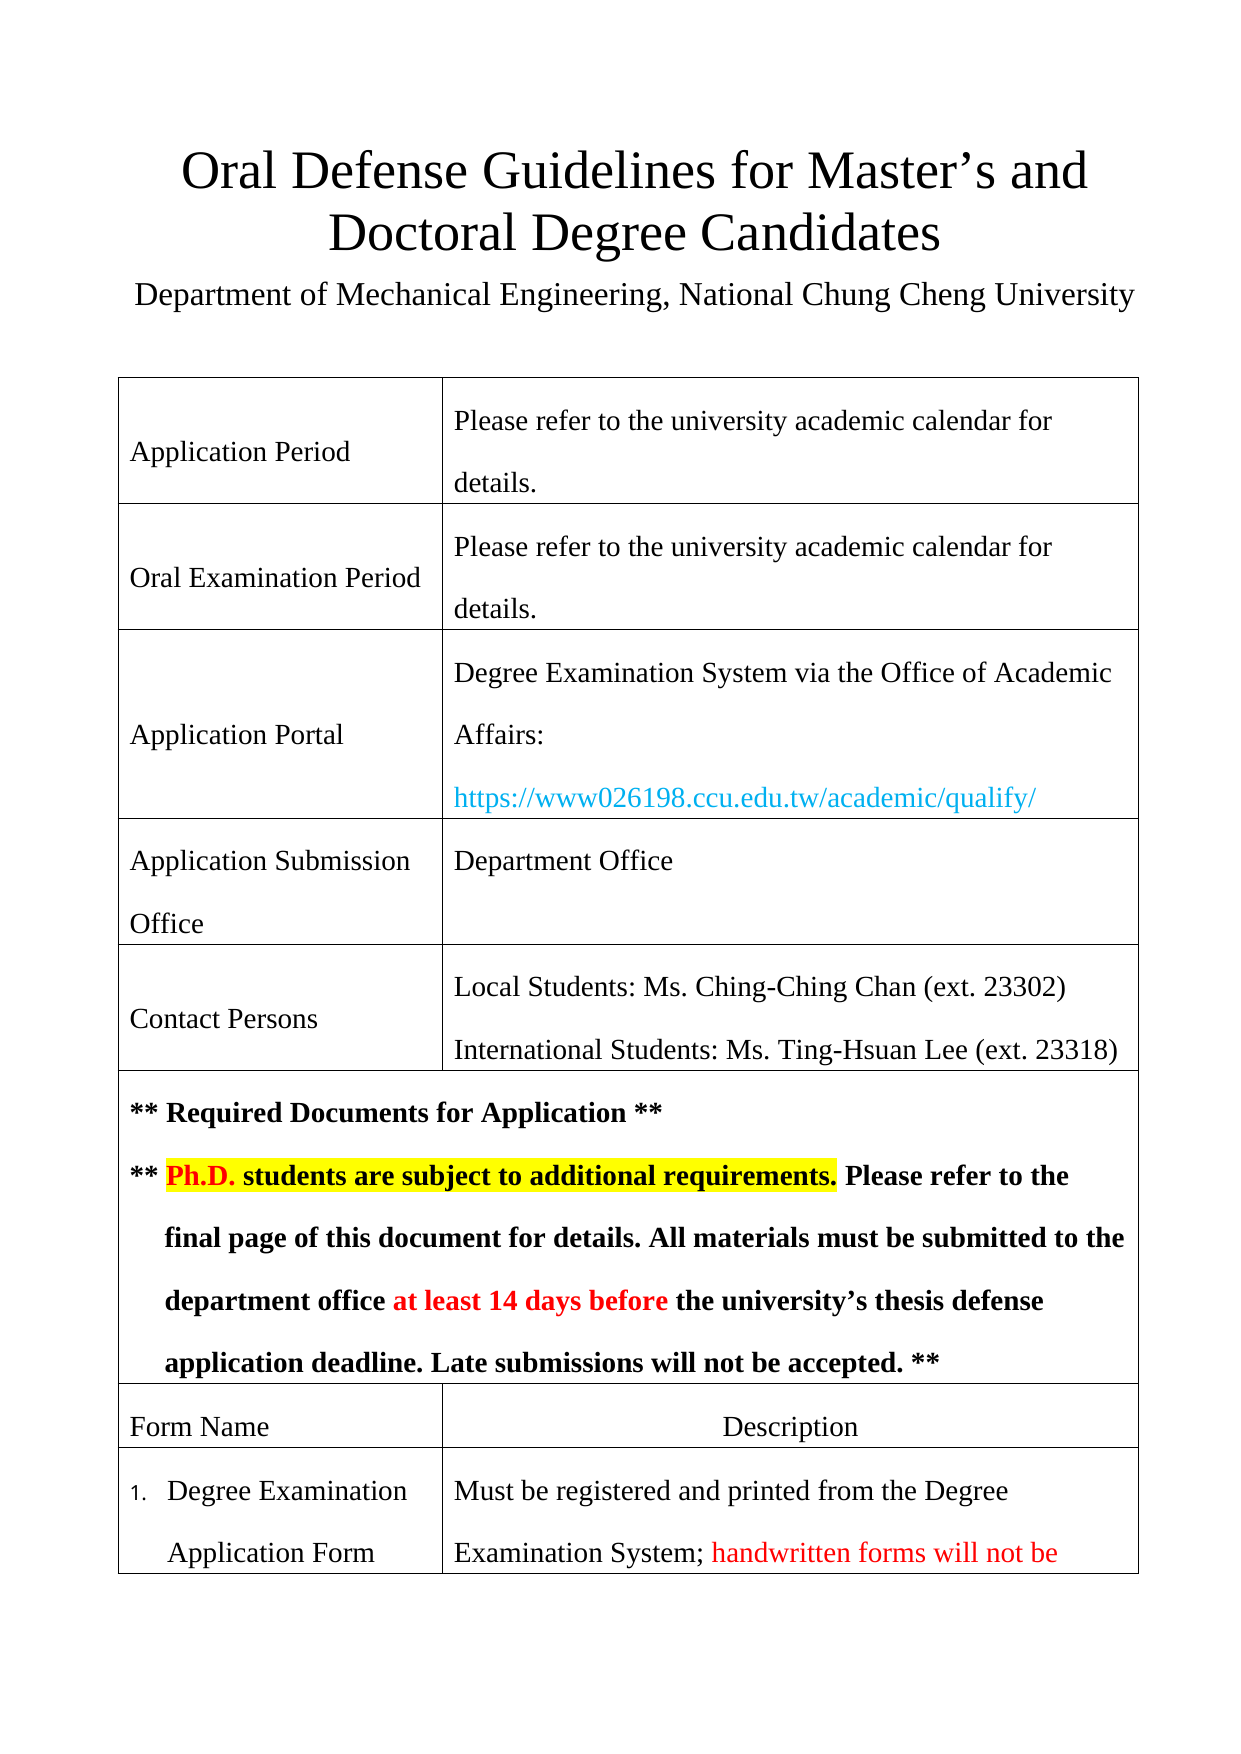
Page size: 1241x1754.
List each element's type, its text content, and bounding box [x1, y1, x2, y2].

table_cell Contact Persons [119, 945, 442, 1070]
table_cell ** Required Documents for Application ** ** Ph.D. students are subject to additional requirements. Please refer to the final page of this document for details. All materials must be submitted to the department office at least 14 days before the university’s thesis defense application deadline. Late submissions will not be accepted. ** [119, 1071, 1138, 1383]
table_cell Oral Examination Period [119, 504, 442, 629]
table_header Application Period [119, 378, 442, 503]
table_cell Form Name [119, 1384, 442, 1447]
table_cell Description [443, 1384, 1138, 1447]
table_header Please refer to the university academic calendar for details. [443, 378, 1138, 503]
text Oral Defense Guidelines for Master’s and Doctoral Degree Candidates [118, 127, 1152, 252]
table_cell Please refer to the university academic calendar for details. [443, 504, 1138, 629]
table_cell Local Students: Ms. Ching-Ching Chan (ext. 23302) International Students: Ms. Ting-Hsuan Lee (ext. 23318) [443, 945, 1138, 1070]
table_cell Application Portal [119, 630, 442, 818]
text Department of Mechanical Engineering, National Chung Cheng University [118, 252, 1152, 314]
table_cell Degree Examination System via the Office of Academic Affairs: https://www026198.ccu.edu.tw/academic/qualify/ [443, 630, 1138, 818]
table_cell Must be registered and printed from the Degree Examination System; handwritten forms will not be [443, 1448, 1138, 1573]
table_cell Department Office [443, 819, 1138, 944]
table_cell Degree Examination Application Form [119, 1448, 442, 1573]
table_cell Application Submission Office [119, 819, 442, 944]
